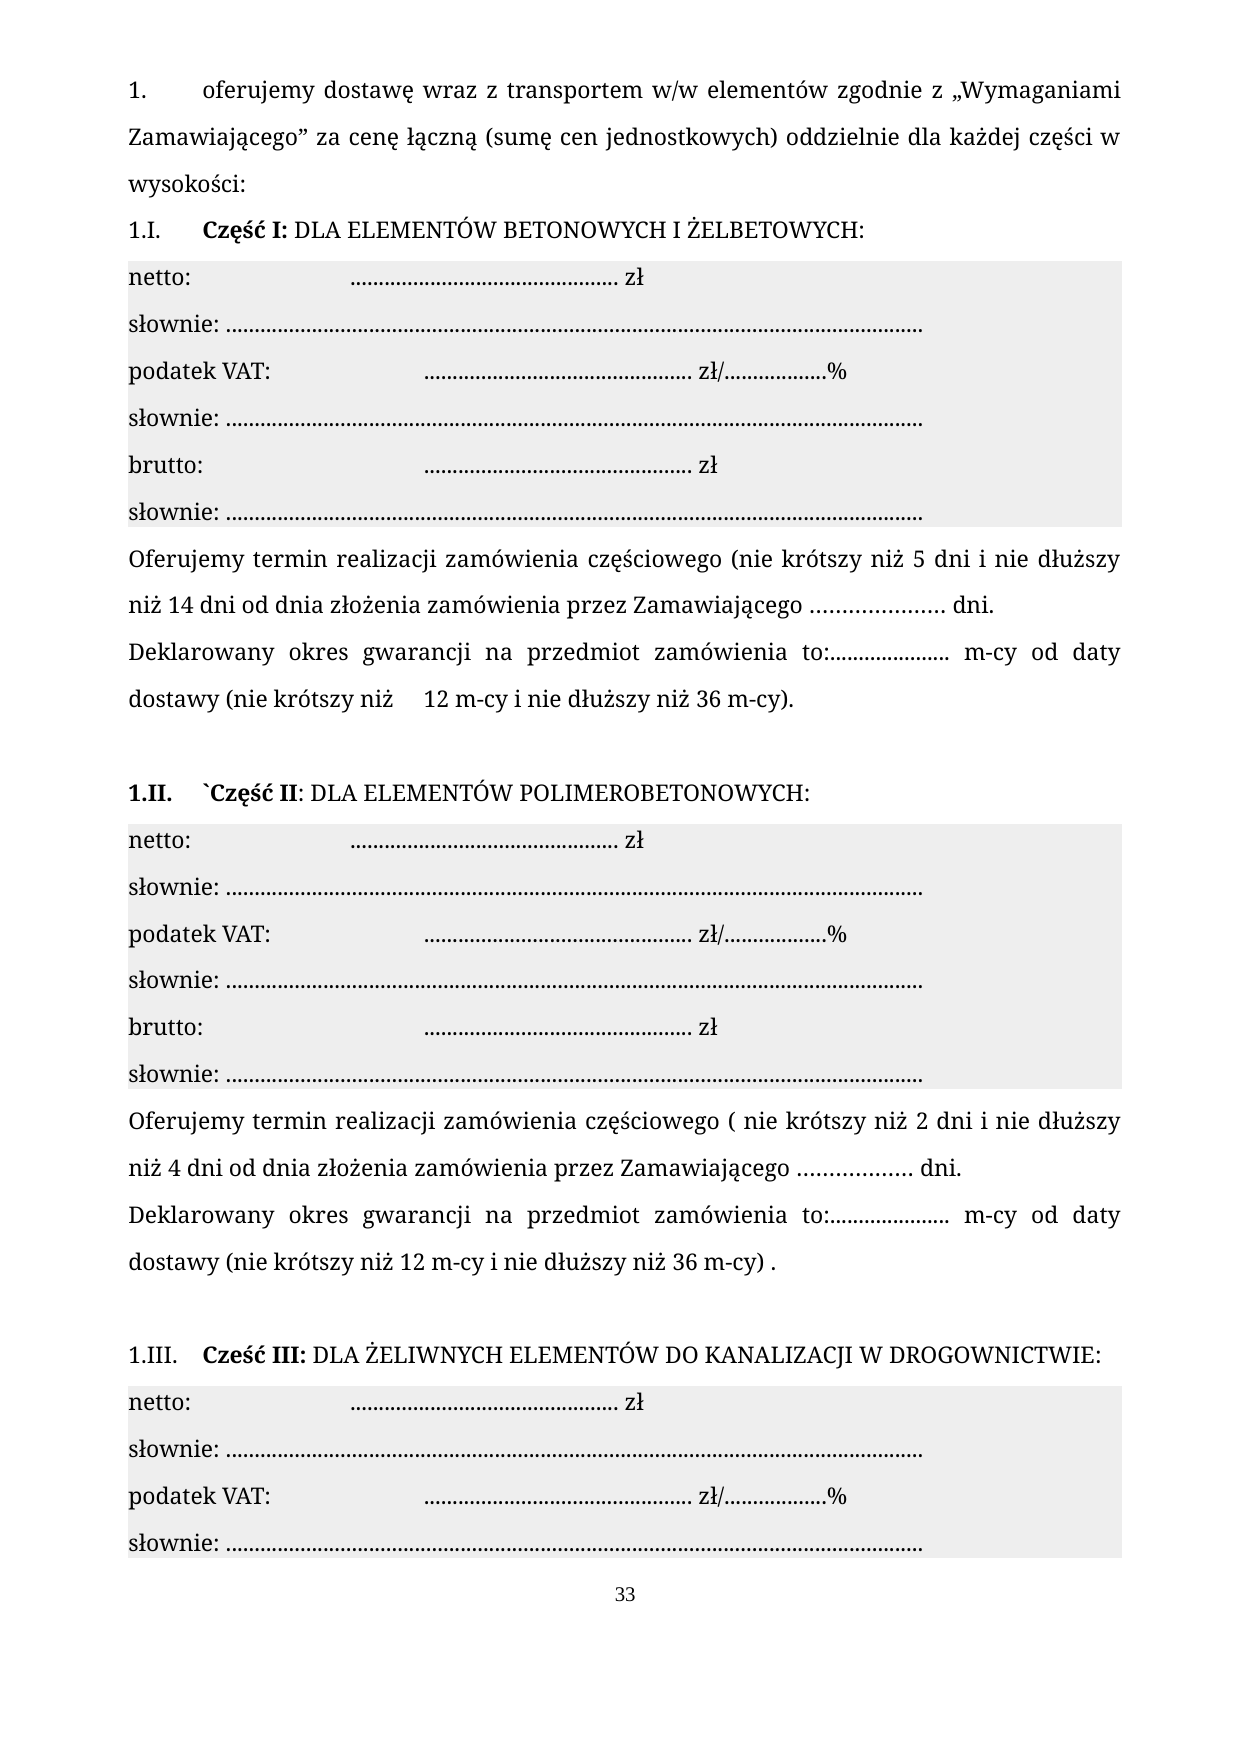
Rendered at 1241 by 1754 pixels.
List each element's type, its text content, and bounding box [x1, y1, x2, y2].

text Deklarowany okres gwarancji na przedmiot zamówienia to:..................... m-cy od daty dostawy (nie krótszy niż 12 m-cy i nie dłuższy niż 36 m-cy). [128, 636, 1122, 714]
text słownie: .......................................................................................................................... [128, 964, 1122, 996]
text Oferujemy termin realizacji zamówienia częściowego ( nie krótszy niż 2 dni i nie dłuższy niż 4 dni od dnia złożenia zamówienia przez Zamawiającego ……………… dni. [128, 1105, 1122, 1183]
text brutto: ............................................... zł [128, 449, 1122, 480]
text podatek VAT: ............................................... zł/..................% [128, 1480, 1122, 1511]
text słownie: .......................................................................................................................... [128, 308, 1122, 339]
text 1.I. Część I: DLA ELEMENTÓW BETONOWYCH I ŻELBETOWYCH: [128, 214, 1122, 246]
text słownie: .......................................................................................................................... [128, 402, 1122, 433]
text 1. oferujemy dostawę wraz z transportem w/w elementów zgodnie z „Wymaganiami Zamawiającego” za cenę łączną (sumę cen jednostkowych) oddzielnie dla każdej części w wysokości: [128, 74, 1122, 199]
text Oferujemy termin realizacji zamówienia częściowego (nie krótszy niż 5 dni i nie dłuższy niż 14 dni od dnia złożenia zamówienia przez Zamawiającego ………………… dni. [128, 542, 1122, 621]
text podatek VAT: ............................................... zł/..................% [128, 917, 1122, 949]
text 1.II. `Część II: DLA ELEMENTÓW POLIMEROBETONOWYCH: [128, 777, 1122, 808]
text słownie: .......................................................................................................................... [128, 871, 1122, 902]
text netto: ............................................... zł [128, 261, 1122, 292]
text 1.III. Cześć III: DLA ŻELIWNYCH ELEMENTÓW DO KANALIZACJI W DROGOWNICTWIE: [128, 1339, 1122, 1371]
text netto: ............................................... zł [128, 1386, 1122, 1417]
text słownie: .......................................................................................................................... [128, 496, 1122, 527]
text Deklarowany okres gwarancji na przedmiot zamówienia to:..................... m-cy od daty dostawy (nie krótszy niż 12 m-cy i nie dłuższy niż 36 m-cy) . [128, 1199, 1122, 1277]
text brutto: ............................................... zł [128, 1011, 1122, 1042]
text słownie: .......................................................................................................................... [128, 1433, 1122, 1464]
text netto: ............................................... zł [128, 824, 1122, 855]
text słownie: .......................................................................................................................... [128, 1058, 1122, 1089]
text słownie: .......................................................................................................................... [128, 1527, 1122, 1558]
text podatek VAT: ............................................... zł/..................% [128, 355, 1122, 386]
